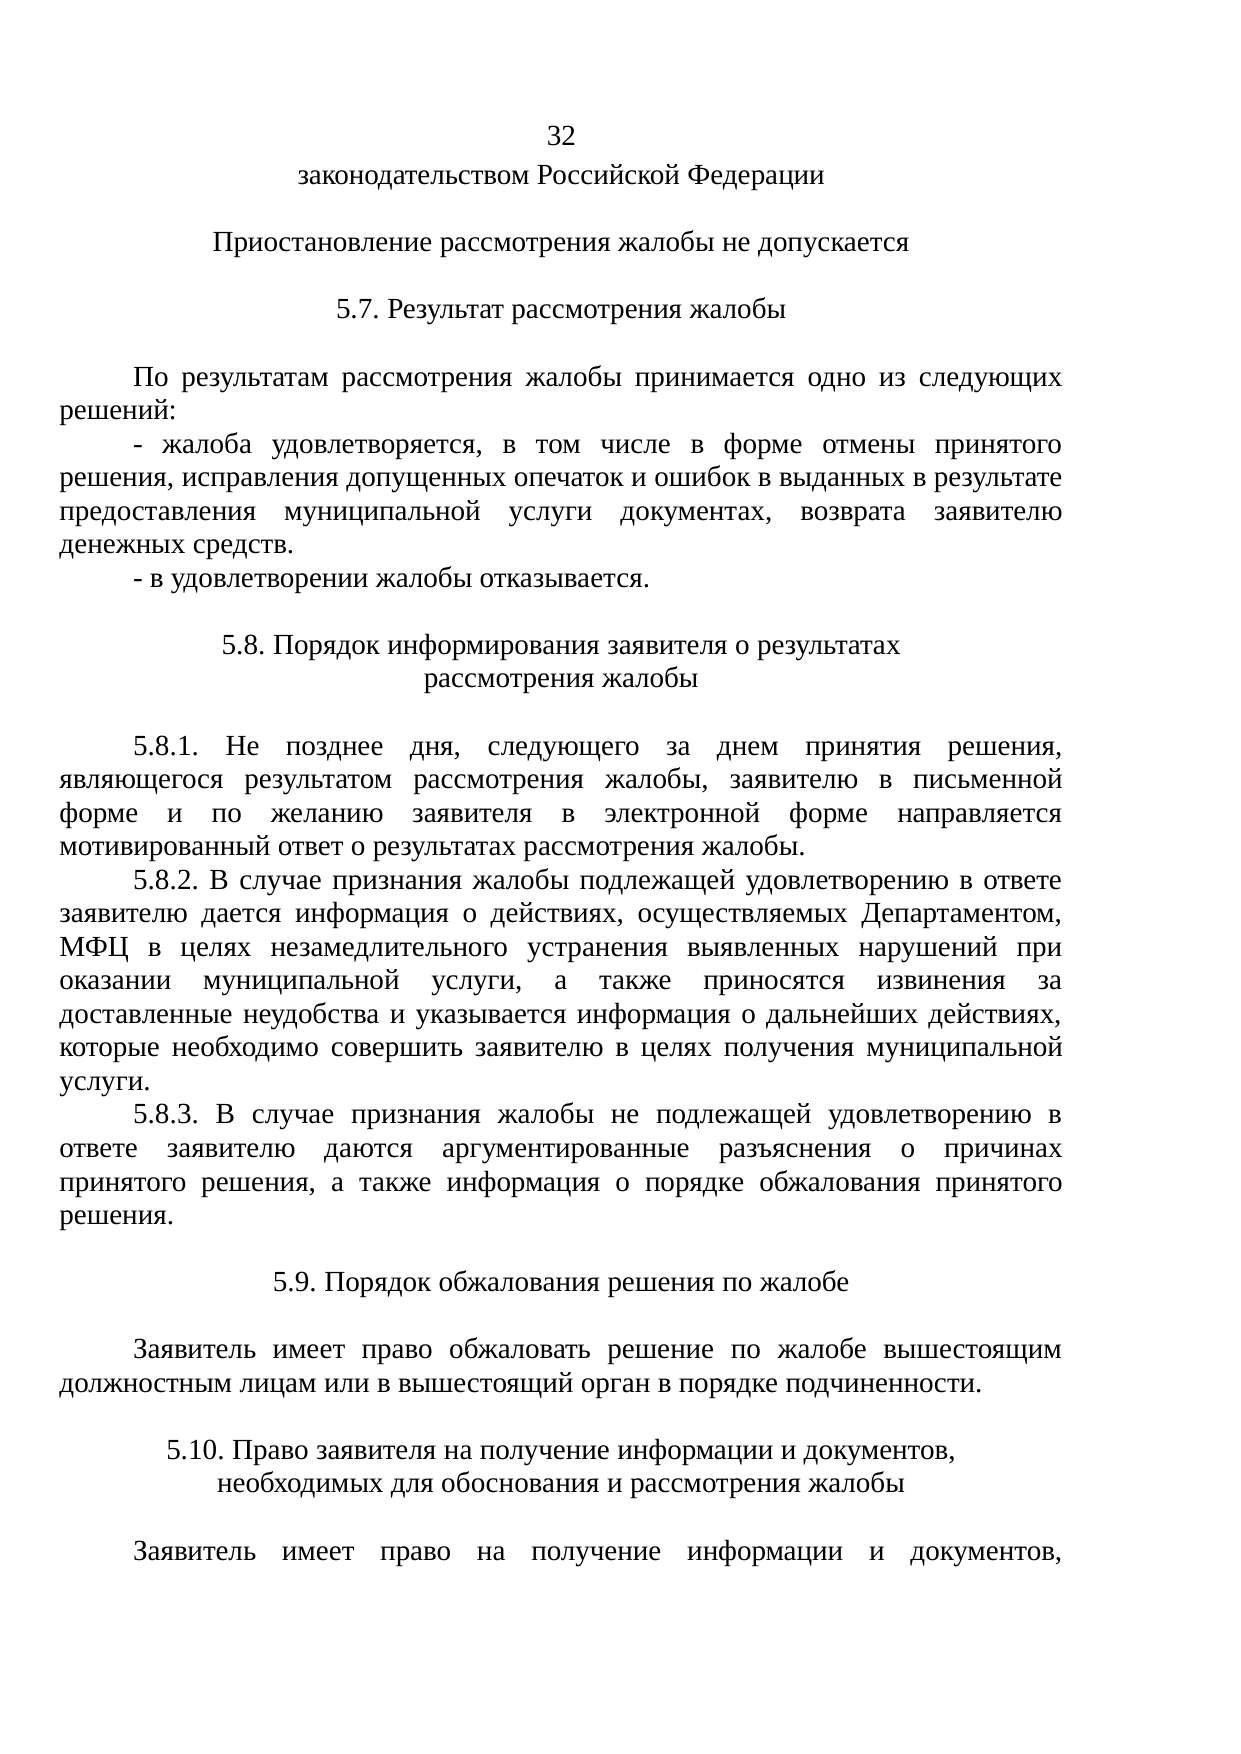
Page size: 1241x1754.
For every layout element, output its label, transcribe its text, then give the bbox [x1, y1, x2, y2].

text - жалоба удовлетворяется, в том числе в форме отмены принятого решения, исправления допущенных опечаток и ошибок в выданных в результате предоставления муниципальной услуги документах, возврата заявителю денежных средств. [59, 426, 1063, 560]
text 5.7. Результат рассмотрения жалобы [59, 292, 1063, 325]
text 5.8. Порядок информирования заявителя о результатах рассмотрения жалобы [59, 627, 1063, 694]
text 5.8.3. В случае признания жалобы не подлежащей удовлетворению в ответе заявителю даются аргументированные разъяснения о причинах принятого решения, а также информация о порядке обжалования принятого решения. [59, 1097, 1063, 1231]
text 5.8.2. В случае признания жалобы подлежащей удовлетворению в ответе заявителю дается информация о действиях, осуществляемых Департаментом, МФЦ в целях незамедлительного устранения выявленных нарушений при оказании муниципальной услуги, а также приносятся извинения за доставленные неудобства и указывается информация о дальнейших действиях, которые необходимо совершить заявителю в целях получения муниципальной услуги. [59, 862, 1063, 1097]
text 5.8.1. Не позднее дня, следующего за днем принятия решения, являющегося результатом рассмотрения жалобы, заявителю в письменной форме и по желанию заявителя в электронной форме направляется мотивированный ответ о результатах рассмотрения жалобы. [59, 728, 1063, 862]
text 5.9. Порядок обжалования решения по жалобе [59, 1264, 1063, 1298]
text Заявитель имеет право обжаловать решение по жалобе вышестоящим должностным лицам или в вышестоящий орган в порядке подчиненности. [59, 1332, 1063, 1399]
text - в удовлетворении жалобы отказывается. [59, 560, 1063, 594]
text Приостановление рассмотрения жалобы не допускается [59, 225, 1063, 258]
text законодательством Российской Федерации [59, 158, 1063, 191]
text Заявитель имеет право на получение информации и документов, [59, 1533, 1063, 1566]
text 5.10. Право заявителя на получение информации и документов, необходимых для обоснования и рассмотрения жалобы [59, 1432, 1063, 1499]
text По результатам рассмотрения жалобы принимается одно из следующих решений: [59, 359, 1063, 426]
